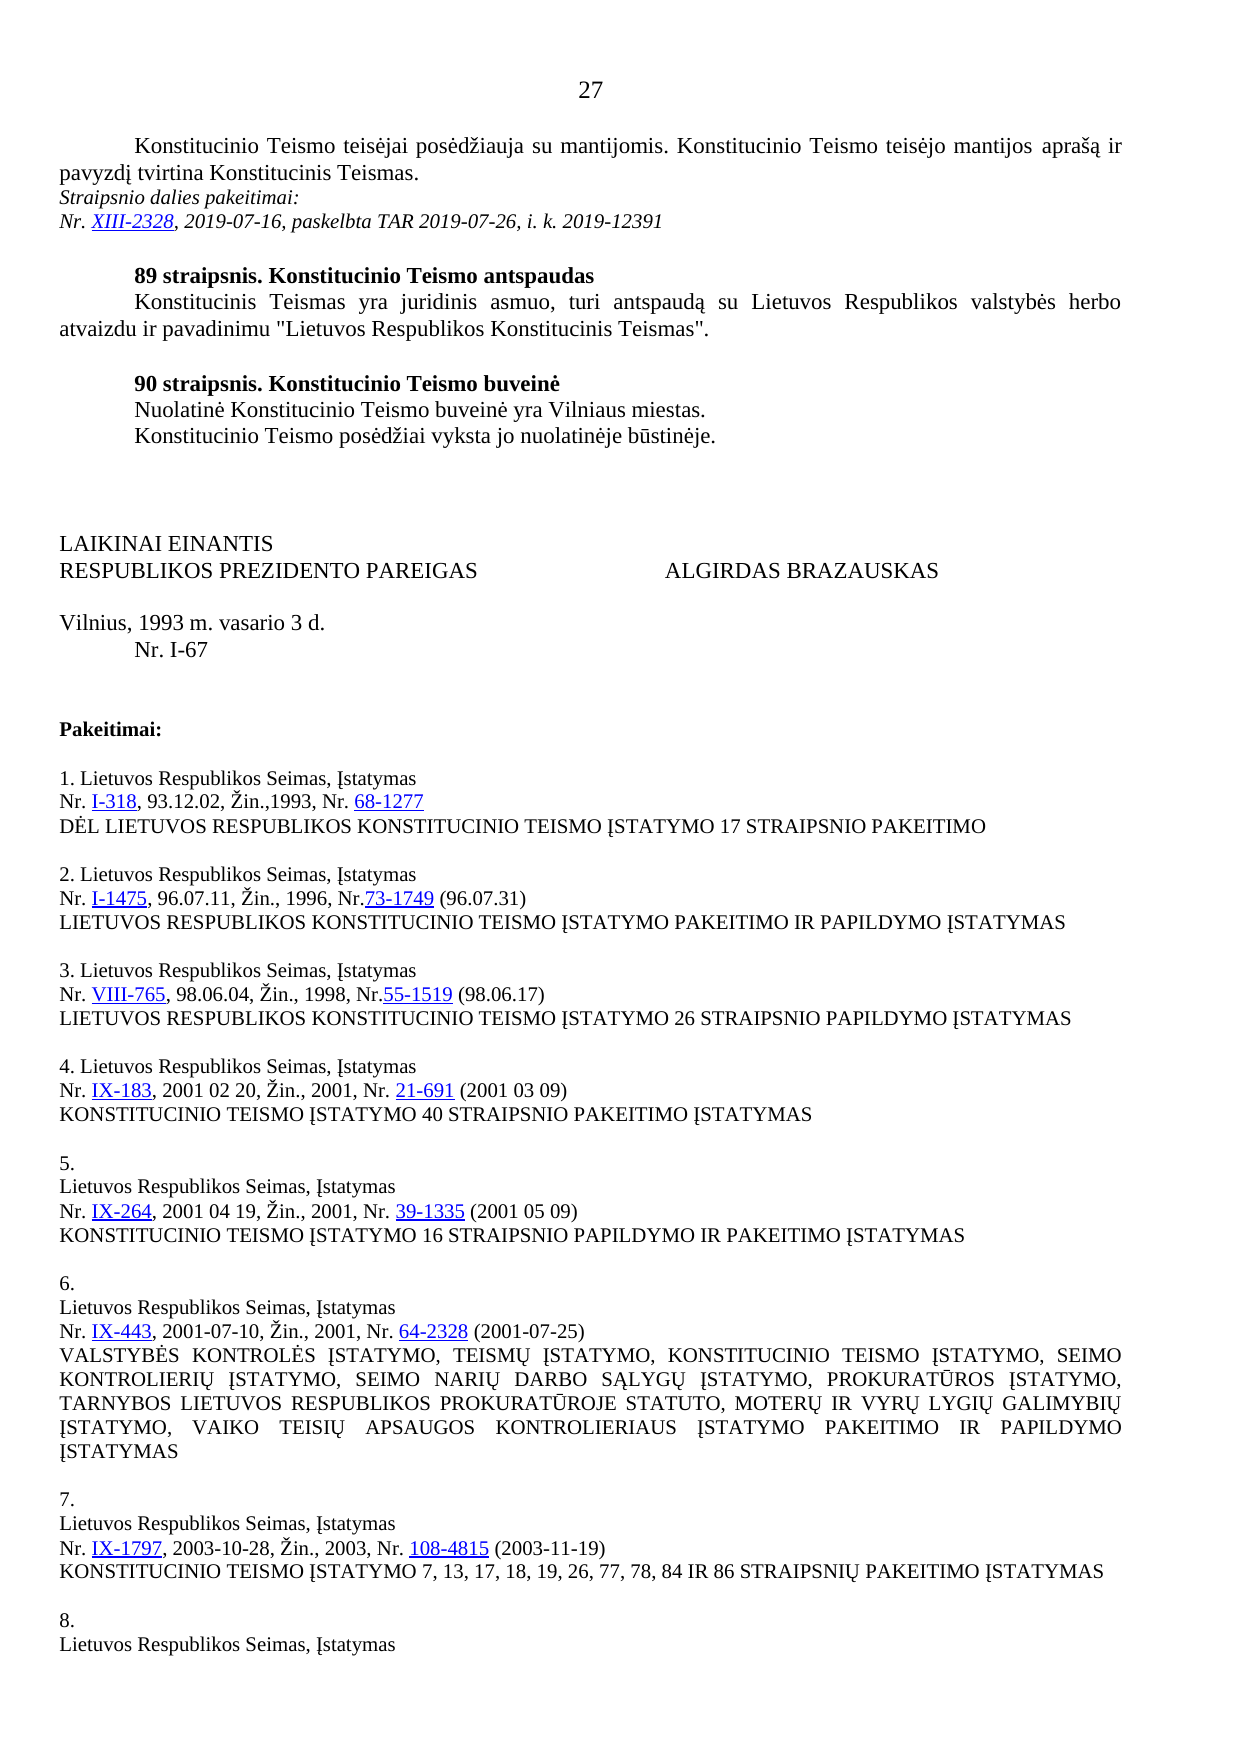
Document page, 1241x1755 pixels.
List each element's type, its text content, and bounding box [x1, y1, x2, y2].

text Lietuvos Respublikos Seimas, Įstatymas [59, 1174, 1122, 1198]
text LAIKINAI EINANTIS [59, 530, 1122, 557]
text Konstitucinis Teismas yra juridinis asmuo, turi antspaudą su Lietuvos Respublikos valstybės herbo atvaizdu ir pavadinimu "Lietuvos Respublikos Konstitucinis Teismas". [59, 288, 1122, 341]
text 1. Lietuvos Respublikos Seimas, Įstatymas [59, 765, 1122, 789]
text Nr. I-1475, 96.07.11, Žin., 1996, Nr.73-1749 (96.07.31) [59, 886, 1122, 910]
text 7. [59, 1487, 1122, 1511]
text Lietuvos Respublikos Seimas, Įstatymas [59, 1632, 1122, 1656]
text DĖL LIETUVOS RESPUBLIKOS KONSTITUCINIO TEISMO ĮSTATYMO 17 STRAIPSNIO PAKEITIMO [59, 813, 1122, 838]
text Nr. I-318, 93.12.02, Žin.,1993, Nr. 68-1277 [59, 789, 1122, 813]
text Konstitucinio Teismo teisėjai posėdžiauja su mantijomis. Konstitucinio Teismo teisėjo mantijos aprašą ir pavyzdį tvirtina Konstitucinis Teismas. [59, 132, 1122, 185]
text 5. [59, 1150, 1122, 1174]
text 6. [59, 1271, 1122, 1295]
text Nr. IX-264, 2001 04 19, Žin., 2001, Nr. 39-1335 (2001 05 09) [59, 1198, 1122, 1223]
text Straipsnio dalies pakeitimai: [59, 185, 1122, 209]
text KONSTITUCINIO TEISMO ĮSTATYMO 40 STRAIPSNIO PAKEITIMO ĮSTATYMAS [59, 1102, 1122, 1126]
text KONSTITUCINIO TEISMO ĮSTATYMO 16 STRAIPSNIO PAPILDYMO IR PAKEITIMO ĮSTATYMAS [59, 1223, 1122, 1247]
text 3. Lietuvos Respublikos Seimas, Įstatymas [59, 958, 1122, 982]
text 90 straipsnis. Konstitucinio Teismo buveinė [59, 370, 1122, 396]
text 89 straipsnis. Konstitucinio Teismo antspaudas [59, 262, 1122, 288]
text VALSTYBĖS KONTROLĖS ĮSTATYMO, TEISMŲ ĮSTATYMO, KONSTITUCINIO TEISMO ĮSTATYMO, SEIMO KONTROLIERIŲ ĮSTATYMO, SEIMO NARIŲ DARBO SĄLYGŲ ĮSTATYMO, PROKURATŪROS ĮSTATYMO, TARNYBOS LIETUVOS RESPUBLIKOS PROKURATŪROJE STATUTO, MOTERŲ IR VYRŲ LYGIŲ GALIMYBIŲ ĮSTATYMO, VAIKO TEISIŲ APSAUGOS KONTROLIERIAUS ĮSTATYMO PAKEITIMO IR PAPILDYMO ĮSTATYMAS [59, 1343, 1122, 1463]
text RESPUBLIKOS PREZIDENTO PAREIGAS ALGIRDAS BRAZAUSKAS [59, 557, 1122, 583]
text Nr. VIII-765, 98.06.04, Žin., 1998, Nr.55-1519 (98.06.17) [59, 982, 1122, 1006]
text Nr. IX-1797, 2003-10-28, Žin., 2003, Nr. 108-4815 (2003-11-19) [59, 1535, 1122, 1559]
text LIETUVOS RESPUBLIKOS KONSTITUCINIO TEISMO ĮSTATYMO PAKEITIMO IR PAPILDYMO ĮSTATYMAS [59, 910, 1122, 934]
text Nr. I-67 [59, 636, 1122, 662]
text 8. [59, 1608, 1122, 1632]
text KONSTITUCINIO TEISMO ĮSTATYMO 7, 13, 17, 18, 19, 26, 77, 78, 84 IR 86 STRAIPSNIŲ PAKEITIMO ĮSTATYMAS [59, 1559, 1122, 1583]
text Pakeitimai: [59, 717, 1122, 741]
text Lietuvos Respublikos Seimas, Įstatymas [59, 1295, 1122, 1319]
text 4. Lietuvos Respublikos Seimas, Įstatymas [59, 1054, 1122, 1078]
text Lietuvos Respublikos Seimas, Įstatymas [59, 1511, 1122, 1535]
text 2. Lietuvos Respublikos Seimas, Įstatymas [59, 862, 1122, 886]
text Vilnius, 1993 m. vasario 3 d. [59, 609, 1122, 636]
text Konstitucinio Teismo posėdžiai vyksta jo nuolatinėje būstinėje. [59, 423, 1122, 449]
text Nr. XIII-2328, 2019-07-16, paskelbta TAR 2019-07-26, i. k. 2019-12391 [59, 209, 1122, 233]
text Nuolatinė Konstitucinio Teismo buveinė yra Vilniaus miestas. [59, 396, 1122, 423]
text Nr. IX-183, 2001 02 20, Žin., 2001, Nr. 21-691 (2001 03 09) [59, 1078, 1122, 1102]
text Nr. IX-443, 2001-07-10, Žin., 2001, Nr. 64-2328 (2001-07-25) [59, 1319, 1122, 1343]
text LIETUVOS RESPUBLIKOS KONSTITUCINIO TEISMO ĮSTATYMO 26 STRAIPSNIO PAPILDYMO ĮSTATYMAS [59, 1006, 1122, 1030]
